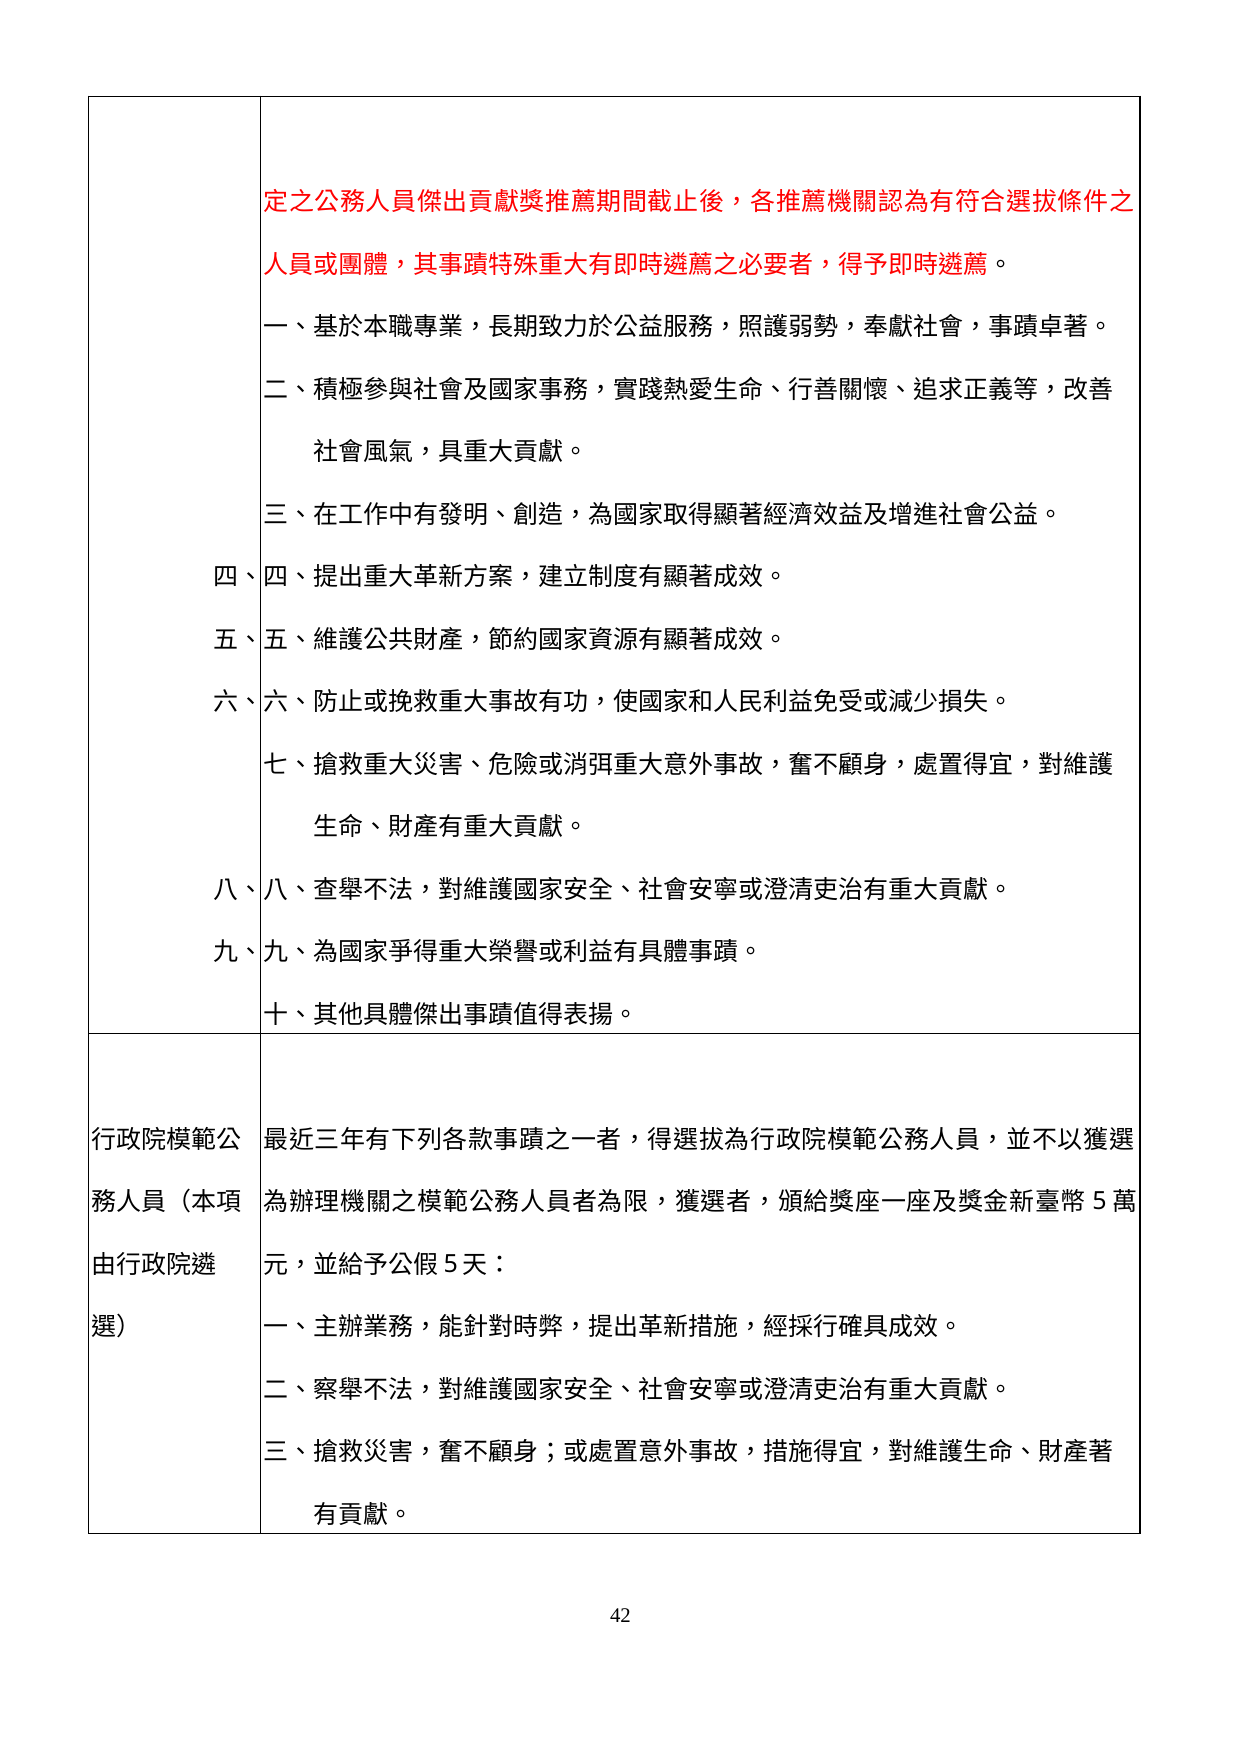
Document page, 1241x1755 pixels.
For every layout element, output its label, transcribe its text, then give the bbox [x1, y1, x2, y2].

table_cell 最近三年有下列各款事蹟之一者，得選拔為行政院模範公務人員，並不以獲選為辦理機關之模範公務人員者為限，獲選者，頒給獎座一座及獎金新臺幣5萬元，並給予公假5天： 一、主辦業務，能針對時弊，提出革新措施，經採行確具成效。 二、察舉不法，對維護國家安全、社會安寧或澄清吏治有重大貢獻。 三、搶救災害，奮不顧身；或處置意外事故，措施得宜，對維護生命、財產著有貢獻。 [261, 1034, 1139, 1533]
table_cell 公務人員傑出貢獻獎（本項由銓敘部遴選） [89, 97, 260, 1033]
table_cell 現職公務人員個人或團體，於推薦參選公務人員傑出貢獻獎截止日前五年內，具有下列各款事蹟之一者，得頒給「公務人員傑出貢獻獎」，每年總獎額以10名為限，其中團體獎獎額以4名為限，個人獎頒給獎座一座、獎金新臺幣20萬元及給予公假5日；團體獎頒給獎座一座及獎金新臺幣30萬元。另於銓敘部所定之公務人員傑出貢獻獎推薦期間截止後，各推薦機關認為有符合選拔條件之人員或團體，其事蹟特殊重大有即時遴薦之必要者，得予即時遴薦。 一、基於本職專業，長期致力於公益服務，照護弱勢，奉獻社會，事蹟卓著。 二、積極參與社會及國家事務，實踐熱愛生命、行善關懷、追求正義等，改善社會風氣，具重大貢獻。 三、在工作中有發明、創造，為國家取得顯著經濟效益及增進社會公益。 四、四、提出重大革新方案，建立制度有顯著成效。 五、五、維護公共財產，節約國家資源有顯著成效。 六、六、防止或挽救重大事故有功，使國家和人民利益免受或減少損失。 七、搶救重大災害、危險或消弭重大意外事故，奮不顧身，處置得宜，對維護生命、財產有重大貢獻。 八、八、查舉不法，對維護國家安全、社會安寧或澄清吏治有重大貢獻。 九、九、為國家爭得重大榮譽或利益有具體事蹟。 十、其他具體傑出事蹟值得表揚。 [261, 97, 1139, 1033]
table_cell 行政院模範公務人員（本項由行政院遴選） [89, 1034, 260, 1533]
